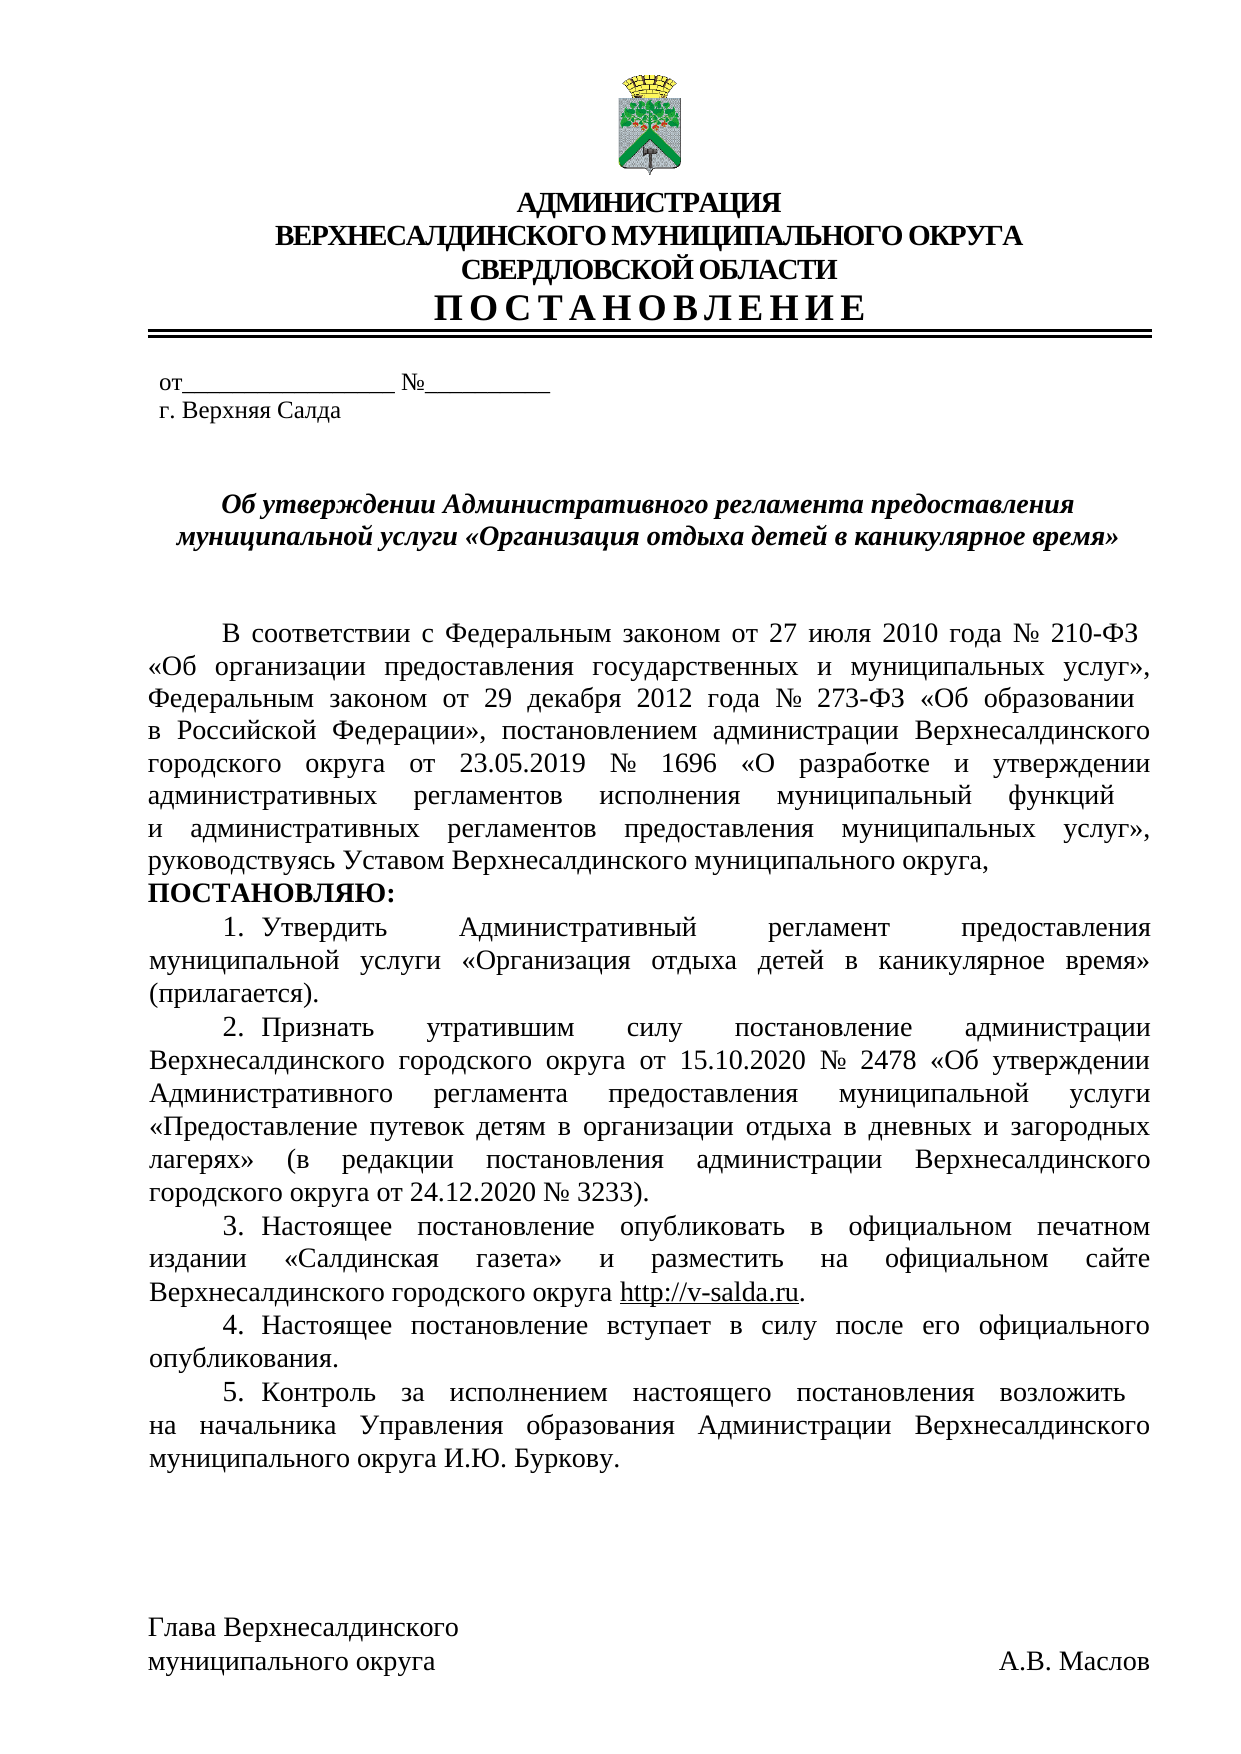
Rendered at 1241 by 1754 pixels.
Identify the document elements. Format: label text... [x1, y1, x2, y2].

text ПОСТАНОВЛЯЮ: [148, 876, 1152, 909]
table_cell АДМИНИСТРАЦИЯ ВЕРХНЕСАЛДИНСКОГО МУНИЦИПАЛЬНОГО ОКРУГА СВЕРДЛОВСКОЙ ОБЛАСТИ ПОСТАНОВЛЕНИЕ [148, 175, 1152, 329]
text Глава Верхнесалдинского [148, 1610, 1152, 1643]
table_header [148, 75, 649, 175]
list Признать утратившим силу постановление администрации Верхнесалдинского городского округа от 15.10.2020 № 2478 «Об утверждении Административного регламента предоставления муниципальной услуги «Предоставление путевок детям в организации отдыха в дневных и загородных лагерях» (в редакции постановления администрации Верхнесалдинского городского округа от 24.12.2020 № 3233). [149, 1010, 1152, 1208]
table_cell от_________________ №__________ г. Верхняя Салда [148, 338, 576, 424]
table_header [651, 75, 1152, 175]
list Утвердить Административный регламент предоставления муниципальной услуги «Организация отдыха детей в каникулярное время» (прилагается). [149, 910, 1152, 1009]
list Настоящее постановление опубликовать в официальном печатном издании «Салдинская газета» и разместить на официальном сайте Верхнесалдинского городского округа http://v-salda.ru. [149, 1208, 1152, 1308]
text Об утверждении Административного регламента предоставления муниципальной услуги «Организация отдыха детей в каникулярное время» [148, 487, 1152, 551]
text В соответствии с Федеральным законом от 27 июля 2010 года № 210-ФЗ «Об организации предоставления государственных и муниципальных услуг», Федеральным законом от 29 декабря 2012 года № 273-ФЗ «Об образовании в Российской Федерации», постановлением администрации Верхнесалдинского городского округа от 23.05.2019 № 1696 «О разработке и утверждении административных регламентов исполнения муниципальный функций и административных регламентов предоставления муниципальных услуг», руководствуясь Уставом Верхнесалдинского муниципального округа, [148, 616, 1152, 875]
list Контроль за исполнением настоящего постановления возложить на начальника Управления образования Администрации Верхнесалдинского муниципального округа И.Ю. Буркову. [149, 1375, 1152, 1474]
text муниципального округа А.В. Маслов [148, 1644, 1152, 1677]
table_cell [663, 338, 1152, 424]
list Настоящее постановление вступает в силу после его официального опубликования. [149, 1308, 1152, 1374]
table_cell [576, 338, 663, 424]
